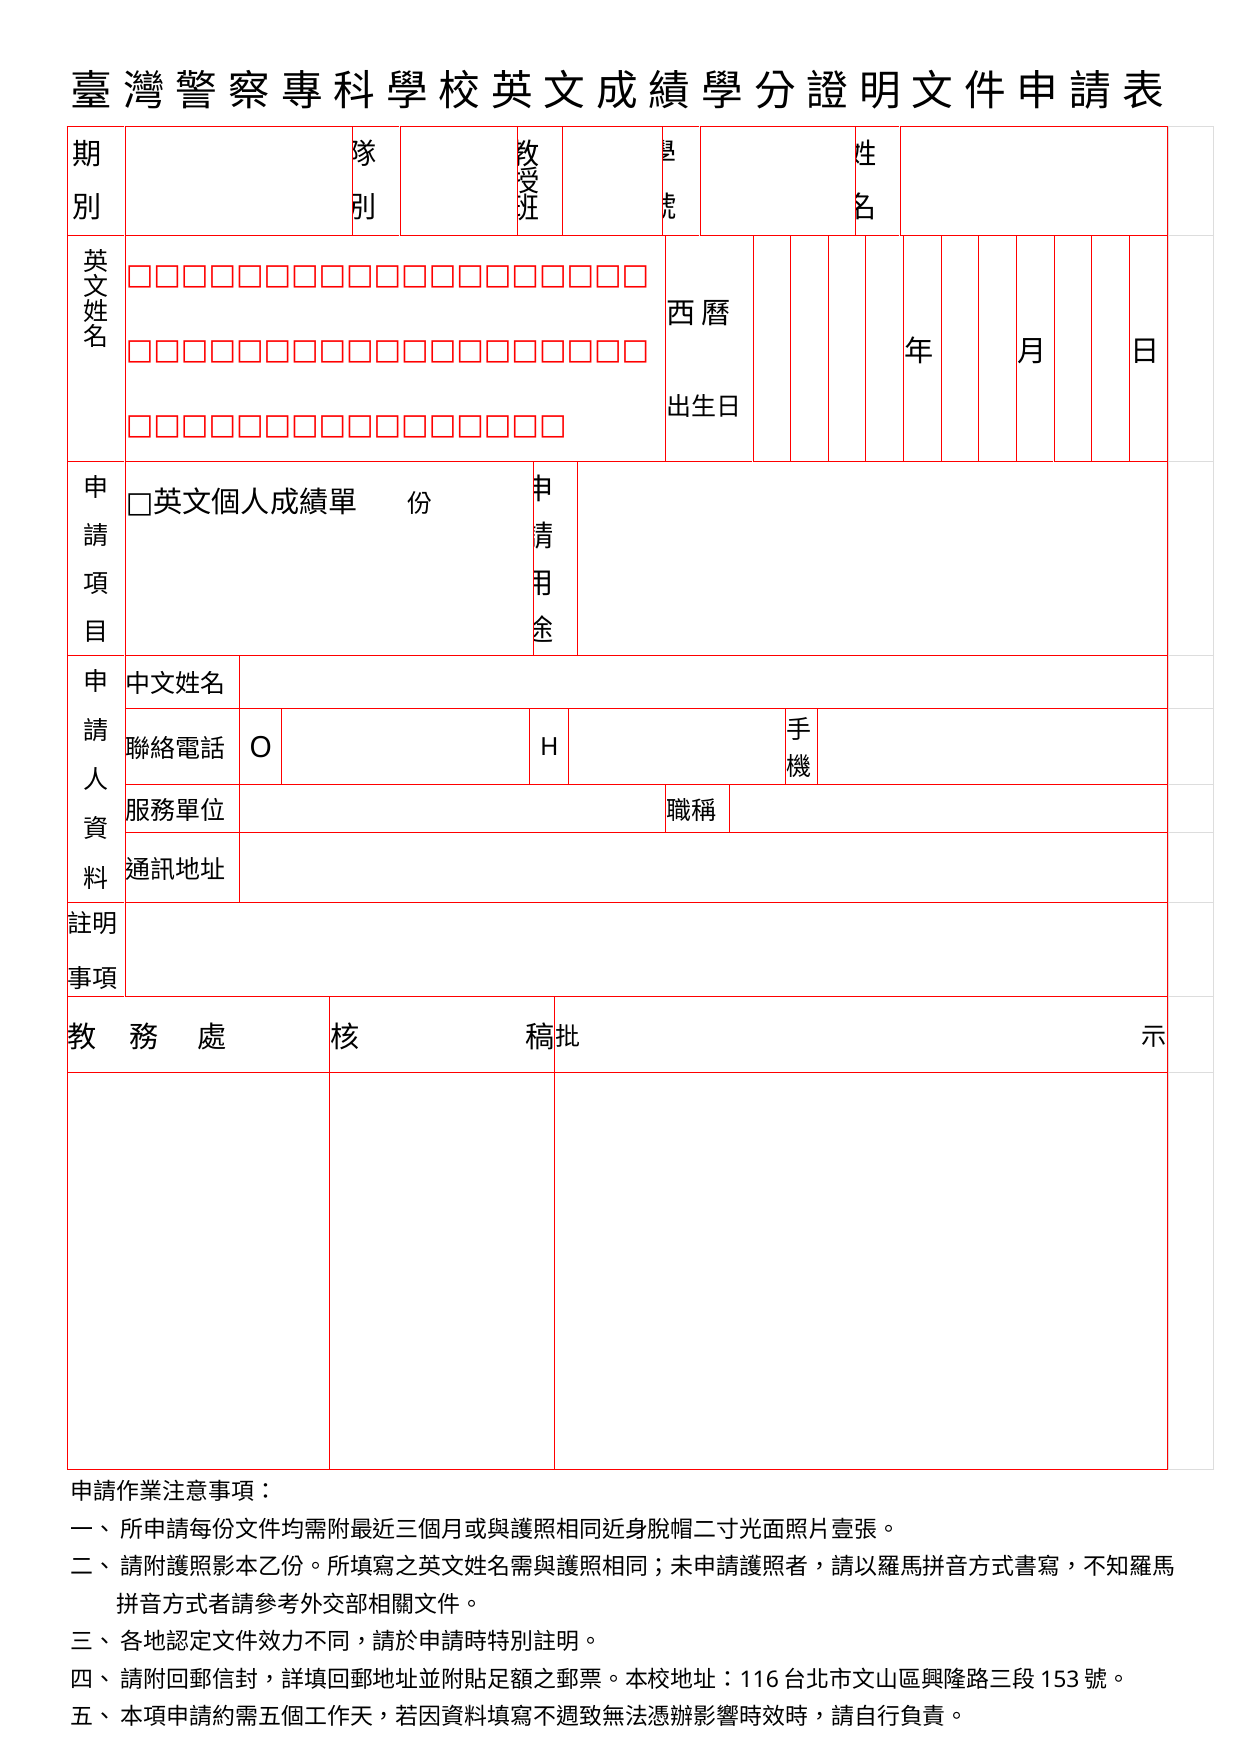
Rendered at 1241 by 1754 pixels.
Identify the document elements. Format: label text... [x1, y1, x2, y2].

table_cell 通訊地址 [126, 833, 239, 902]
table_cell [1092, 236, 1129, 461]
table_cell [401, 127, 517, 235]
table_cell [791, 236, 828, 461]
table_cell [1169, 785, 1213, 832]
table_cell 批示 [555, 997, 1167, 1072]
table_cell 姓名 [856, 127, 899, 235]
table_cell O [240, 709, 281, 784]
table_cell 職稱 [666, 785, 729, 832]
table_cell 核稿 [330, 997, 554, 1072]
table_cell 申請項目 [68, 462, 124, 655]
table_cell [555, 1073, 1167, 1469]
table_cell H [530, 709, 568, 784]
table_cell [942, 236, 978, 461]
table_cell 年 [904, 236, 941, 461]
table_cell [1169, 1073, 1213, 1469]
table_cell 月 [1017, 236, 1053, 461]
table_cell [818, 709, 1167, 784]
table_cell 手機 [786, 709, 817, 784]
table_cell [126, 127, 352, 235]
table_cell 申請用途 [534, 462, 577, 655]
table_cell [701, 127, 855, 235]
table_cell [829, 236, 865, 461]
table_cell [901, 127, 1167, 235]
table_cell [866, 236, 903, 461]
table_cell [1169, 656, 1213, 708]
table_cell 聯絡電話 [126, 709, 239, 784]
table_cell 中文姓名 [126, 656, 239, 708]
table_header [1171, 49, 1214, 126]
table_cell 日 [1130, 236, 1167, 461]
table_cell [126, 903, 1167, 996]
table_cell [730, 785, 1167, 832]
table_cell [1169, 903, 1213, 996]
table_cell 教 務 處 [68, 997, 329, 1072]
table_cell [1169, 833, 1213, 902]
table_cell [1169, 462, 1213, 655]
table_cell [1055, 236, 1091, 461]
table_cell □英文個人成績單 份 [126, 462, 533, 655]
table_cell [282, 709, 529, 784]
table_cell 英文姓名 [68, 236, 124, 461]
table_cell [1169, 236, 1213, 461]
table_cell [578, 462, 1167, 655]
table_cell 隊別 [353, 127, 399, 235]
table_cell 教授班 [518, 127, 562, 235]
table_cell [240, 656, 1167, 708]
table_cell 申請作業注意事項： 所申請每份文件均需附最近三個月或與護照相同近身脫帽二寸光面照片壹張。 請附護照影本乙份。所填寫之英文姓名需與護照相同；未申請護照者，請以羅馬拼音方式書寫，不知羅馬 拼音方式者請參考外交部相關文件。 各地認定文件效力不同，請於申請時特別註明。 請附回郵信封，詳填回郵地址並附貼足額之郵票。本校地址：116台北市文山區興隆路三段153號。 本項申請約需五個工作天，若因資料填寫不週致無法憑辦影響時效時，請自行負責。 承辦單位：教務處評量組。 聯絡電話：（警用）731-2055 （自動）02-2230-7518 聯絡E-MAIL：tpa240@cc.tpa.edu.tw。 [68, 1471, 1213, 1733]
table_cell 申請人資料 [68, 656, 124, 902]
table_cell [1169, 127, 1213, 235]
table_cell [1169, 997, 1213, 1072]
table_cell 學號 [663, 127, 699, 235]
table_cell [754, 236, 790, 461]
table_cell [563, 127, 662, 235]
table_cell [330, 1073, 554, 1469]
table_cell [569, 709, 785, 784]
table_cell 西 曆 出生日 [666, 236, 752, 461]
table_cell [68, 1073, 329, 1469]
table_cell [240, 785, 665, 832]
table_cell [240, 833, 1167, 902]
table_header 臺灣警察專科學校英文成績學分證明文件申請表 [68, 50, 1170, 125]
table_cell [979, 236, 1016, 461]
table_cell [1169, 709, 1213, 784]
table_cell □□□□□□□□□□□□□□□□□□□□□□□□□□□□□□□□□□□□□□□□□□□□□□□□□□□□□□ [126, 236, 665, 461]
table_cell 註明 事項 [68, 903, 124, 996]
table_cell 期別 [68, 127, 124, 235]
table_cell 服務單位 [126, 785, 239, 832]
